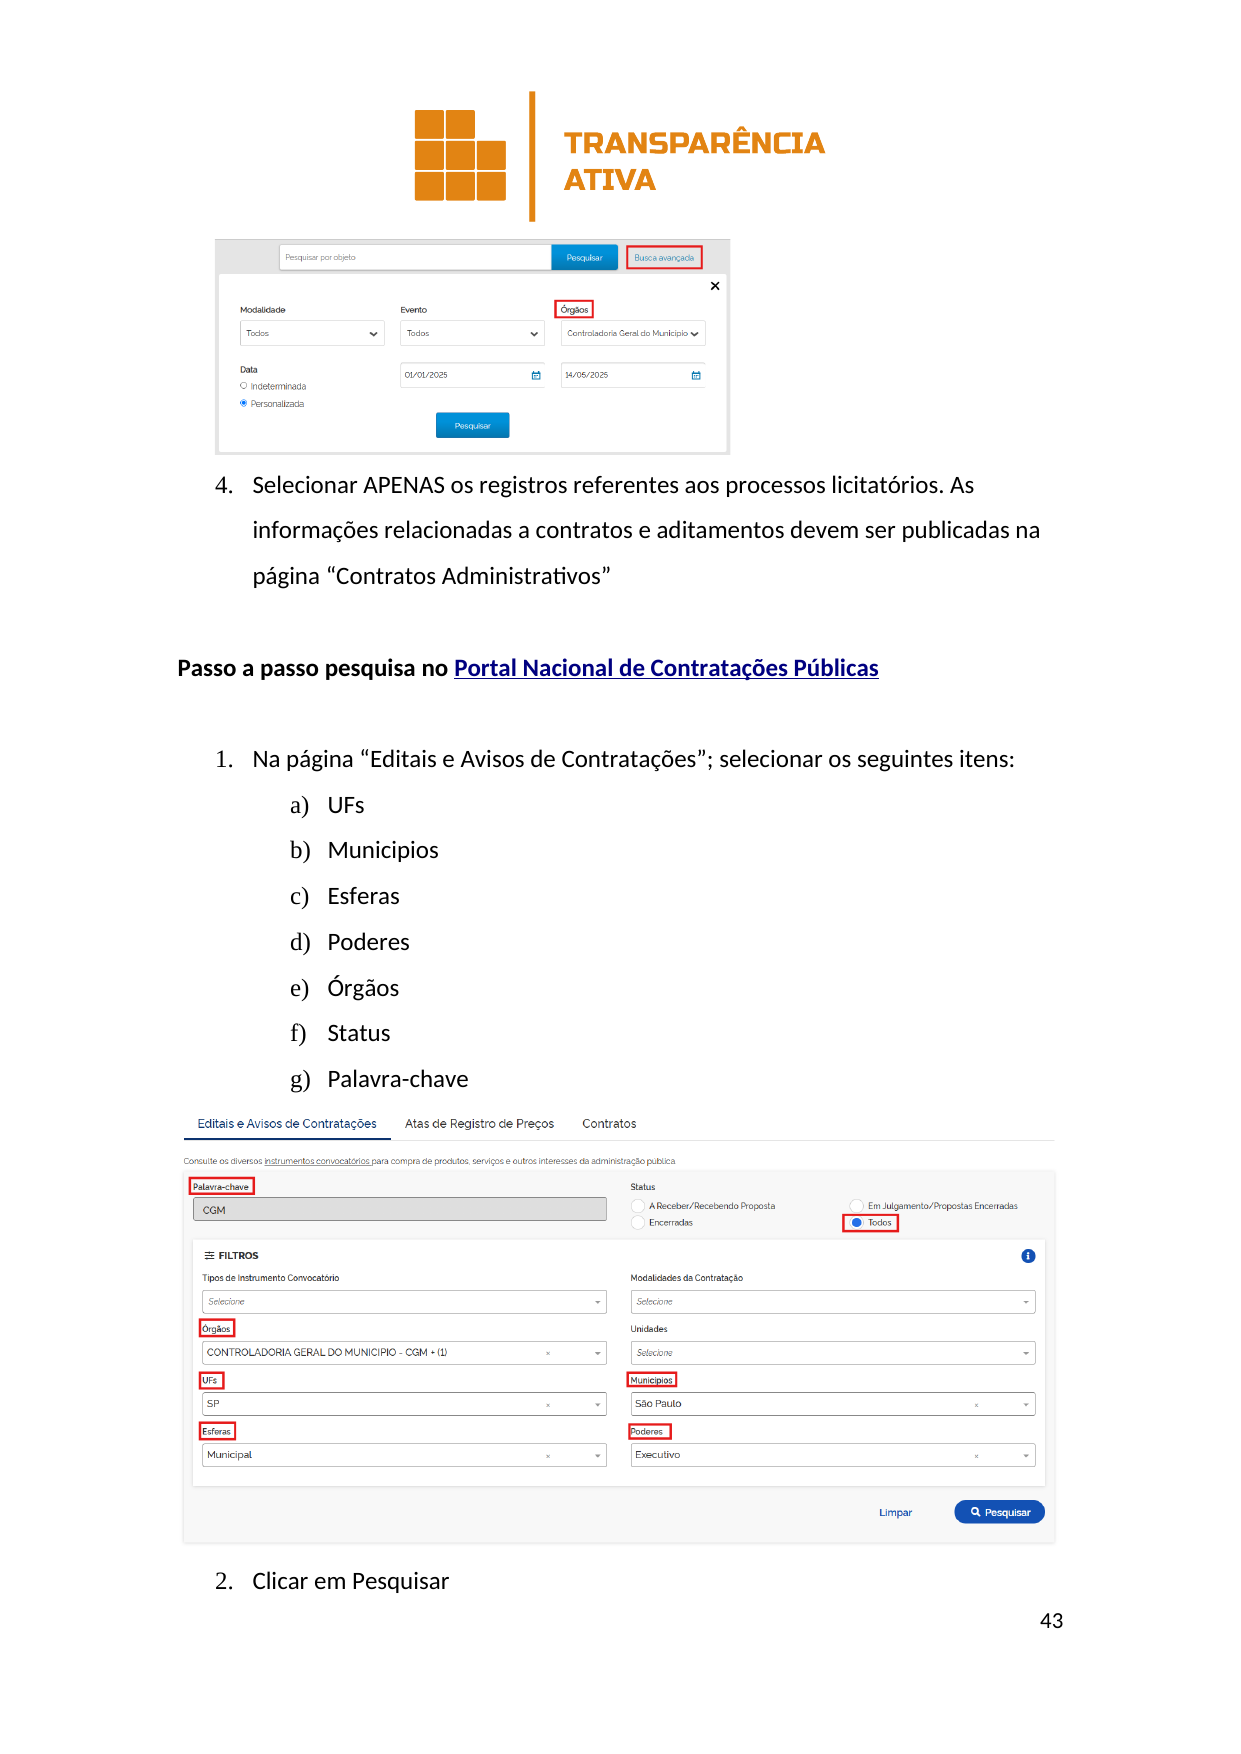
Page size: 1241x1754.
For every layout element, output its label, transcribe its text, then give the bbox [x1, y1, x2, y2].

list Esferas [290, 880, 1063, 911]
list Clicar em Pesquisar [583, 1591, 682, 1596]
list Clicar em Pesquisar [975, 1567, 1023, 1596]
list Selecionar APENAS os registros referentes aos processos licitatórios. As informações relacionadas a contratos e aditamentos devem ser publicadas na página “Contratos Administrativos” [215, 469, 1063, 591]
list Órgãos [290, 972, 1063, 1002]
text Passo a passo pesquisa no Portal Nacional de Contratações Públicas [177, 652, 1063, 682]
list Clicar em Pesquisar [876, 1565, 930, 1596]
list Clicar em Pesquisar [267, 1565, 581, 1596]
list UFs [290, 789, 1063, 819]
list Clicar em Pesquisar [1024, 1565, 1052, 1596]
list Clicar em Pesquisar [583, 1565, 761, 1596]
list Clicar em Pesquisar [583, 1584, 698, 1590]
list Poderes [290, 926, 1063, 957]
list Na página “Editais e Avisos de Contratações”; selecionar os seguintes itens: [215, 743, 1063, 774]
list Clicar em Pesquisar [402, 1584, 580, 1596]
list Clicar em Pesquisar [275, 1565, 303, 1580]
list Clicar em Pesquisar [845, 1565, 869, 1596]
list Municipios [290, 835, 1063, 865]
list Palavra-chave [290, 1063, 1063, 1094]
list Clicar em Pesquisar [763, 1565, 788, 1596]
list Status [290, 1018, 1063, 1048]
list Clicar em Pesquisar [946, 1565, 974, 1596]
list Clicar em Pesquisar [225, 1565, 277, 1596]
list Clicar em Pesquisar [796, 1565, 821, 1596]
list Clicar em Pesquisar [822, 1565, 844, 1596]
